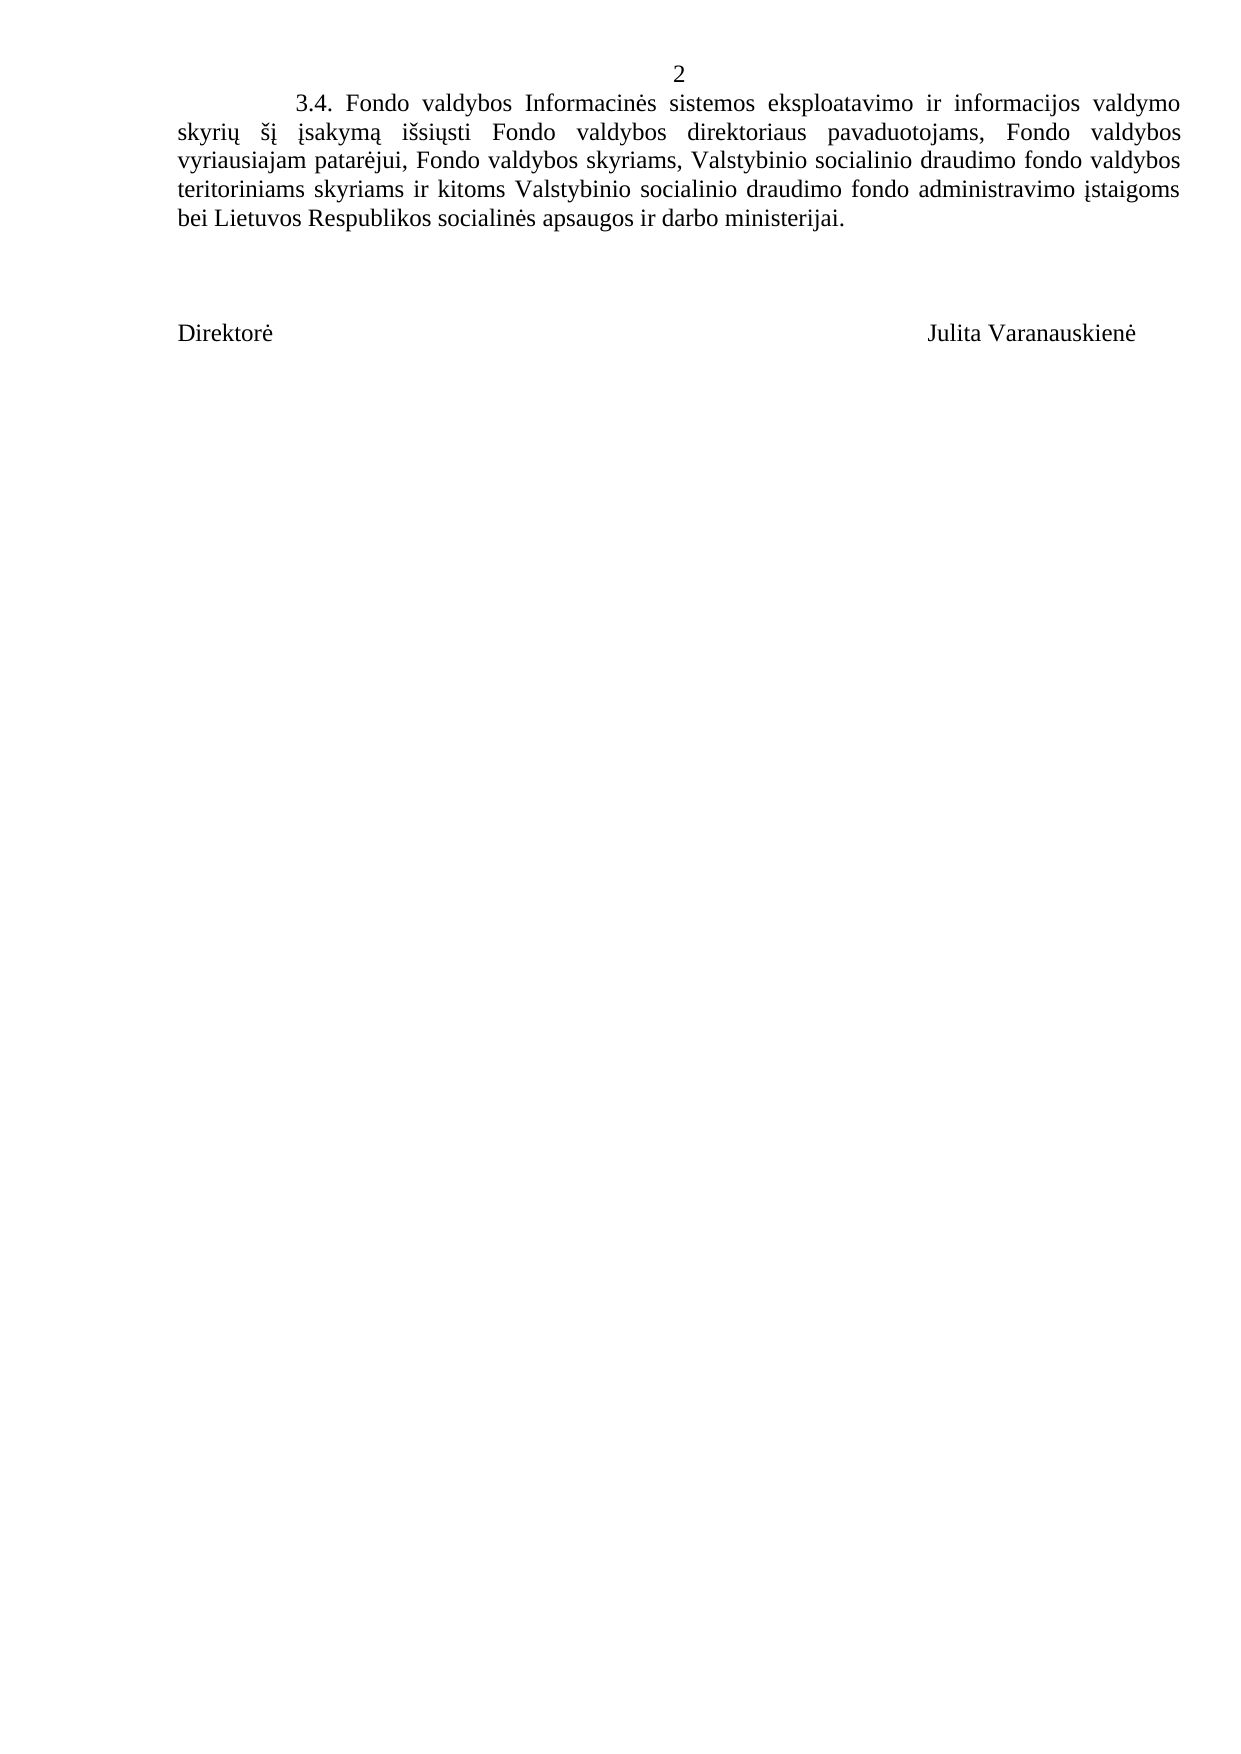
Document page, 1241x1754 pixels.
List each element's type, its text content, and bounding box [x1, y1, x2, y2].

text Direktorė Julita Varanauskienė [177, 318, 1181, 347]
text 3.4. Fondo valdybos Informacinės sistemos eksploatavimo ir informacijos valdymo skyrių šį įsakymą išsiųsti Fondo valdybos direktoriaus pavaduotojams, Fondo valdybos vyriausiajam patarėjui, Fondo valdybos skyriams, Valstybinio socialinio draudimo fondo valdybos teritoriniams skyriams ir kitoms Valstybinio socialinio draudimo fondo administravimo įstaigoms bei Lietuvos Respublikos socialinės apsaugos ir darbo ministerijai. [177, 88, 1181, 232]
